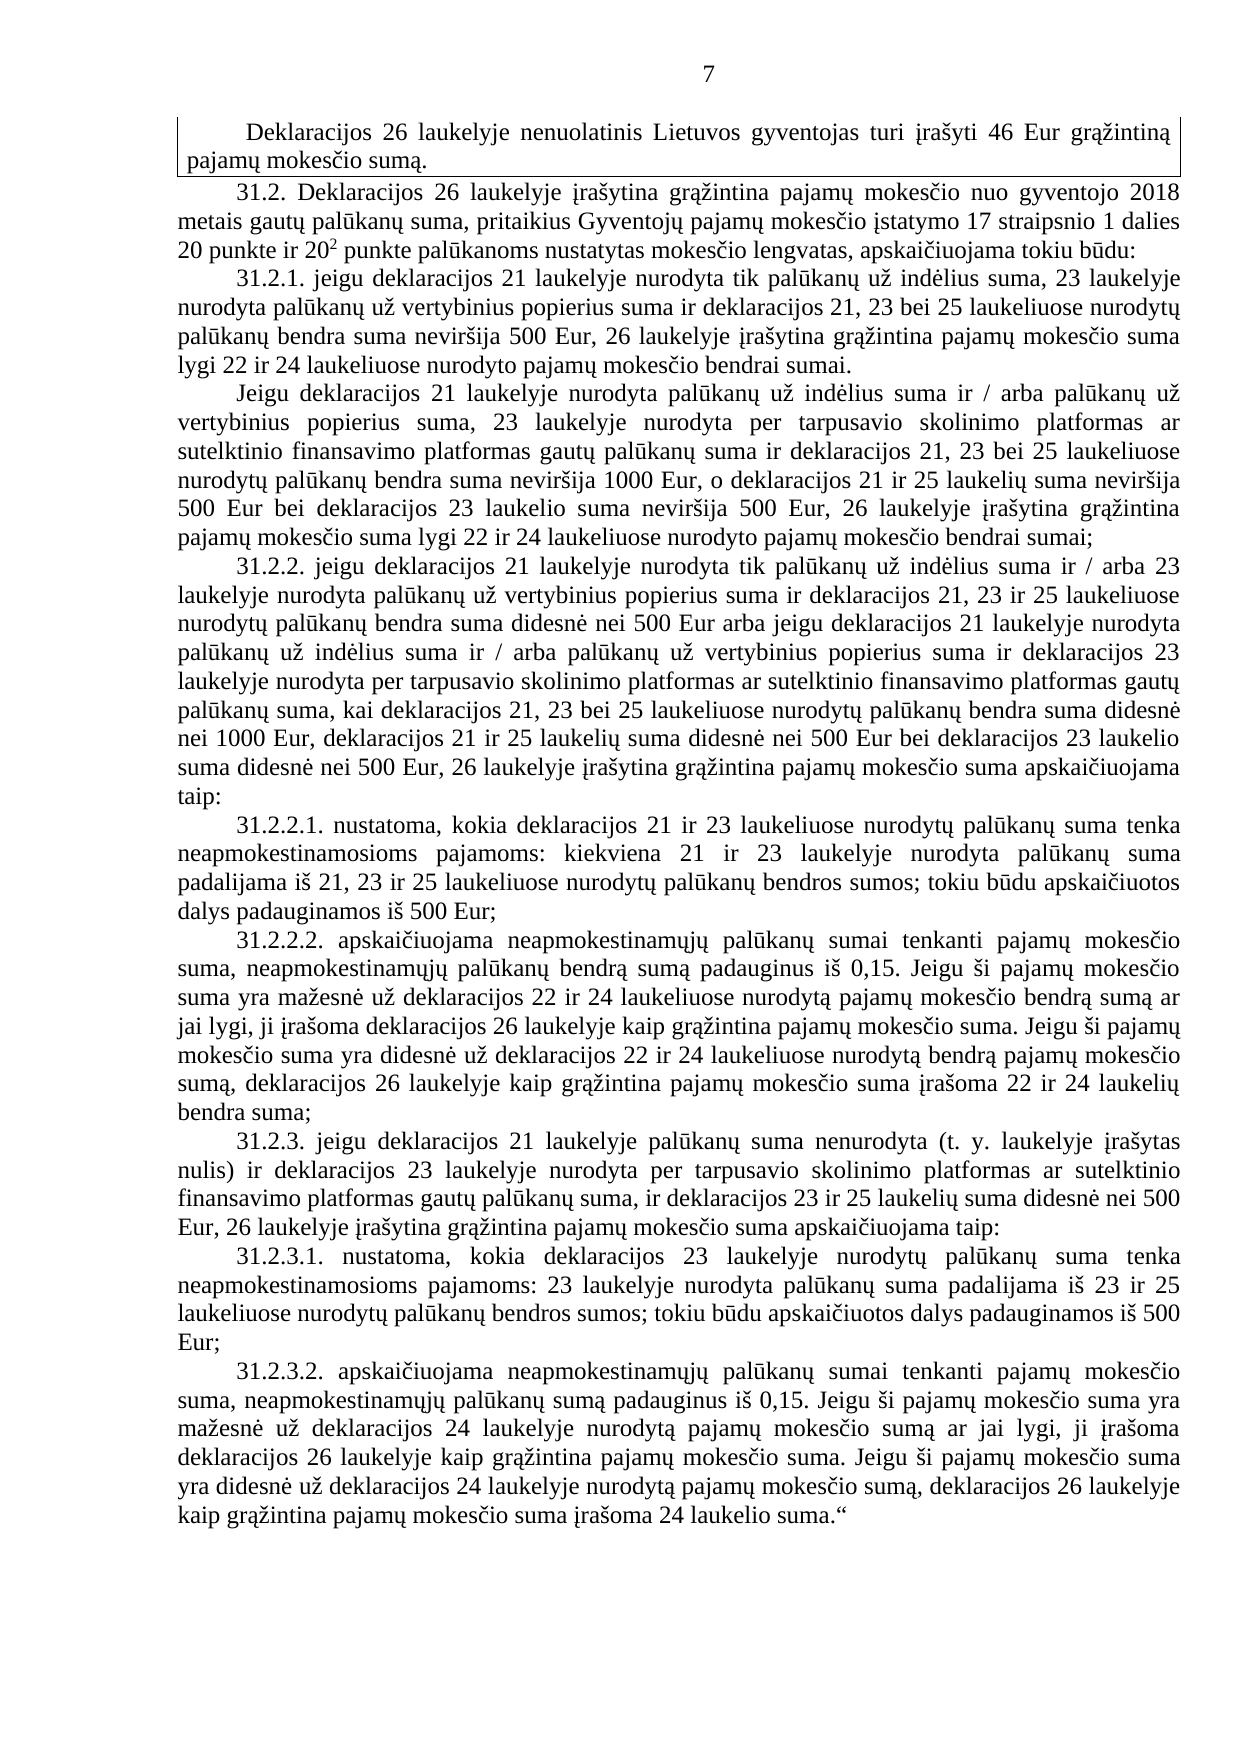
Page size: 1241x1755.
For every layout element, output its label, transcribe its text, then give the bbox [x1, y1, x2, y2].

text 31.2.2.2. apskaičiuojama neapmokestinamųjų palūkanų sumai tenkanti pajamų mokesčio suma, neapmokestinamųjų palūkanų bendrą sumą padauginus iš 0,15. Jeigu ši pajamų mokesčio suma yra mažesnė už deklaracijos 22 ir 24 laukeliuose nurodytą pajamų mokesčio bendrą sumą ar jai lygi, ji įrašoma deklaracijos 26 laukelyje kaip grąžintina pajamų mokesčio suma. Jeigu ši pajamų mokesčio suma yra didesnė už deklaracijos 22 ir 24 laukeliuose nurodytą bendrą pajamų mokesčio sumą, deklaracijos 26 laukelyje kaip grąžintina pajamų mokesčio suma įrašoma 22 ir 24 laukelių bendra suma; [177, 925, 1181, 1126]
text Jeigu deklaracijos 21 laukelyje nurodyta palūkanų už indėlius suma ir / arba palūkanų už vertybinius popierius suma, 23 laukelyje nurodyta per tarpusavio skolinimo platformas ar sutelktinio finansavimo platformas gautų palūkanų suma ir deklaracijos 21, 23 bei 25 laukeliuose nurodytų palūkanų bendra suma neviršija 1000 Eur, o deklaracijos 21 ir 25 laukelių suma neviršija 500 Eur bei deklaracijos 23 laukelio suma neviršija 500 Eur, 26 laukelyje įrašytina grąžintina pajamų mokesčio suma lygi 22 ir 24 laukeliuose nurodyto pajamų mokesčio bendrai sumai; [177, 378, 1181, 551]
text Deklaracijos 26 laukelyje nenuolatinis Lietuvos gyventojas turi įrašyti 46 Eur grąžintiną pajamų mokesčio sumą. [178, 117, 1180, 176]
text 31.2.3.2. apskaičiuojama neapmokestinamųjų palūkanų sumai tenkanti pajamų mokesčio suma, neapmokestinamųjų palūkanų sumą padauginus iš 0,15. Jeigu ši pajamų mokesčio suma yra mažesnė už deklaracijos 24 laukelyje nurodytą pajamų mokesčio sumą ar jai lygi, ji įrašoma deklaracijos 26 laukelyje kaip grąžintina pajamų mokesčio suma. Jeigu ši pajamų mokesčio suma yra didesnė už deklaracijos 24 laukelyje nurodytą pajamų mokesčio sumą, deklaracijos 26 laukelyje kaip grąžintina pajamų mokesčio suma įrašoma 24 laukelio suma.“ [177, 1356, 1181, 1528]
text 31.2. Deklaracijos 26 laukelyje įrašytina grąžintina pajamų mokesčio nuo gyventojo 2018 metais gautų palūkanų suma, pritaikius Gyventojų pajamų mokesčio įstatymo 17 straipsnio 1 dalies 20 punkte ir 202 punkte palūkanoms nustatytas mokesčio lengvatas, apskaičiuojama tokiu būdu: [177, 177, 1181, 263]
text 31.2.2. jeigu deklaracijos 21 laukelyje nurodyta tik palūkanų už indėlius suma ir / arba 23 laukelyje nurodyta palūkanų už vertybinius popierius suma ir deklaracijos 21, 23 ir 25 laukeliuose nurodytų palūkanų bendra suma didesnė nei 500 Eur arba jeigu deklaracijos 21 laukelyje nurodyta palūkanų už indėlius suma ir / arba palūkanų už vertybinius popierius suma ir deklaracijos 23 laukelyje nurodyta per tarpusavio skolinimo platformas ar sutelktinio finansavimo platformas gautų palūkanų suma, kai deklaracijos 21, 23 bei 25 laukeliuose nurodytų palūkanų bendra suma didesnė nei 1000 Eur, deklaracijos 21 ir 25 laukelių suma didesnė nei 500 Eur bei deklaracijos 23 laukelio suma didesnė nei 500 Eur, 26 laukelyje įrašytina grąžintina pajamų mokesčio suma apskaičiuojama taip: [177, 551, 1181, 810]
text 31.2.3. jeigu deklaracijos 21 laukelyje palūkanų suma nenurodyta (t. y. laukelyje įrašytas nulis) ir deklaracijos 23 laukelyje nurodyta per tarpusavio skolinimo platformas ar sutelktinio finansavimo platformas gautų palūkanų suma, ir deklaracijos 23 ir 25 laukelių suma didesnė nei 500 Eur, 26 laukelyje įrašytina grąžintina pajamų mokesčio suma apskaičiuojama taip: [177, 1126, 1181, 1241]
text 31.2.3.1. nustatoma, kokia deklaracijos 23 laukelyje nurodytų palūkanų suma tenka neapmokestinamosioms pajamoms: 23 laukelyje nurodyta palūkanų suma padalijama iš 23 ir 25 laukeliuose nurodytų palūkanų bendros sumos; tokiu būdu apskaičiuotos dalys padauginamos iš 500 Eur; [177, 1241, 1181, 1356]
text 31.2.1. jeigu deklaracijos 21 laukelyje nurodyta tik palūkanų už indėlius suma, 23 laukelyje nurodyta palūkanų už vertybinius popierius suma ir deklaracijos 21, 23 bei 25 laukeliuose nurodytų palūkanų bendra suma neviršija 500 Eur, 26 laukelyje įrašytina grąžintina pajamų mokesčio suma lygi 22 ir 24 laukeliuose nurodyto pajamų mokesčio bendrai sumai. [177, 263, 1181, 378]
text 31.2.2.1. nustatoma, kokia deklaracijos 21 ir 23 laukeliuose nurodytų palūkanų suma tenka neapmokestinamosioms pajamoms: kiekviena 21 ir 23 laukelyje nurodyta palūkanų suma padalijama iš 21, 23 ir 25 laukeliuose nurodytų palūkanų bendros sumos; tokiu būdu apskaičiuotos dalys padauginamos iš 500 Eur; [177, 810, 1181, 925]
